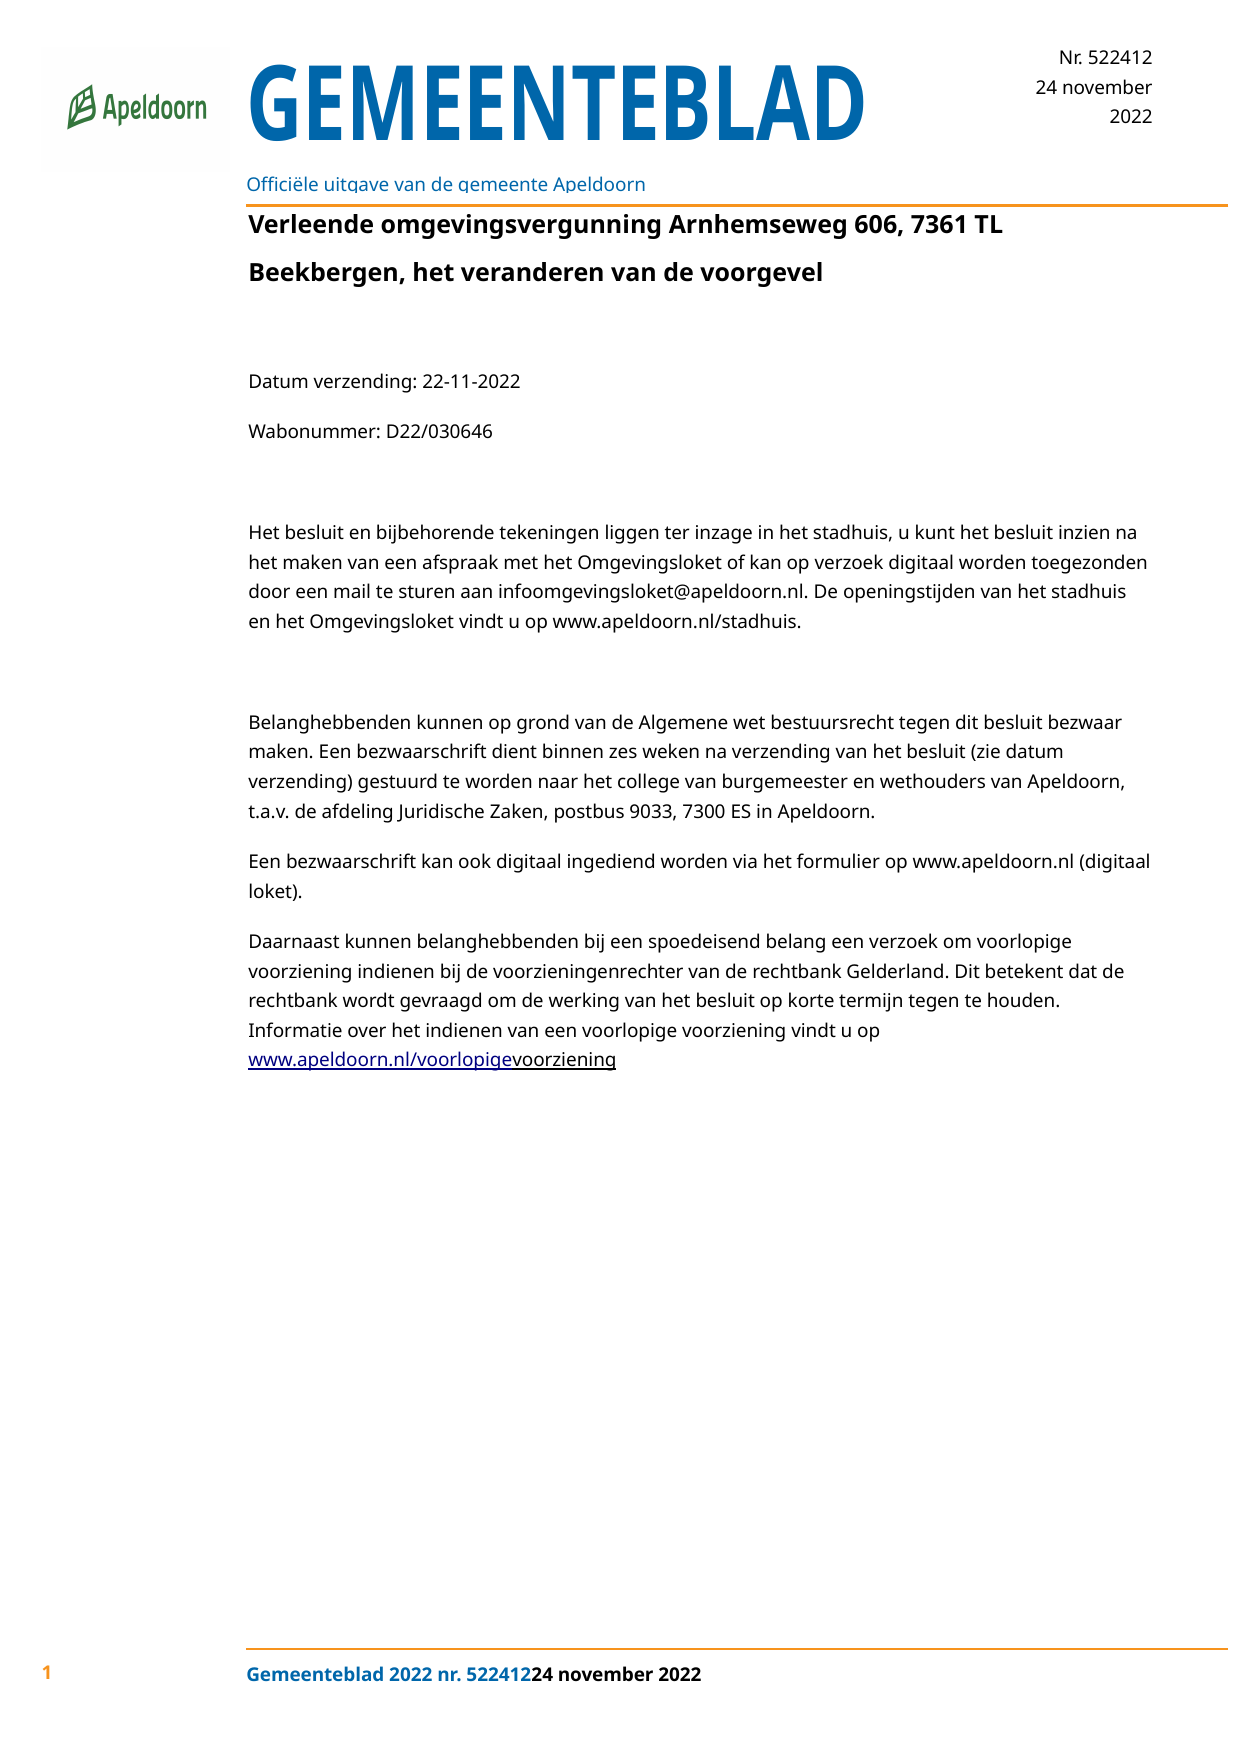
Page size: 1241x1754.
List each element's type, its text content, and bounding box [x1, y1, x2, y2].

text Verleende omgevingsvergunning Arnhemseweg 606, 7361 TL Beekbergen, het veranderen van de voorgevel [248, 207, 1152, 288]
text Belanghebbenden kunnen op grond van de Algemene wet bestuursrecht tegen dit besluit bezwaar maken. Een bezwaarschrift dient binnen zes weken na verzending van het besluit (zie datum verzending) gestuurd te worden naar het college van burgemeester en wethouders van Apeldoorn, t.a.v. de afdeling Juridische Zaken, postbus 9033, 7300 ES in Apeldoorn. [248, 709, 1152, 824]
text Een bezwaarschrift kan ook digitaal ingediend worden via het formulier op www.apeldoorn.nl (digitaal loket). [248, 848, 1152, 904]
text Datum verzending: 22-11-2022 [248, 368, 1152, 394]
text Daarnaast kunnen belanghebbenden bij een spoedeisend belang een verzoek om voorlopige voorziening indienen bij de voorzieningenrechter van de rechtbank Gelderland. Dit betekent dat de rechtbank wordt gevraagd om de werking van het besluit op korte termijn tegen te houden. Informatie over het indienen van een voorlopige voorziening vindt u op www.apeldoorn.nl/voorlopigevoorziening [248, 928, 1152, 1072]
picture [41, 47, 231, 172]
text Wabonummer: D22/030646 [248, 419, 1152, 444]
text Het besluit en bijbehorende tekeningen liggen ter inzage in het stadhuis, u kunt het besluit inzien na het maken van een afspraak met het Omgevingsloket of kan op verzoek digitaal worden toegezonden door een mail te sturen aan infoomgevingsloket@apeldoorn.nl. De openingstijden van het stadhuis en het Omgevingsloket vindt u op www.apeldoorn.nl/stadhuis. [248, 519, 1152, 634]
